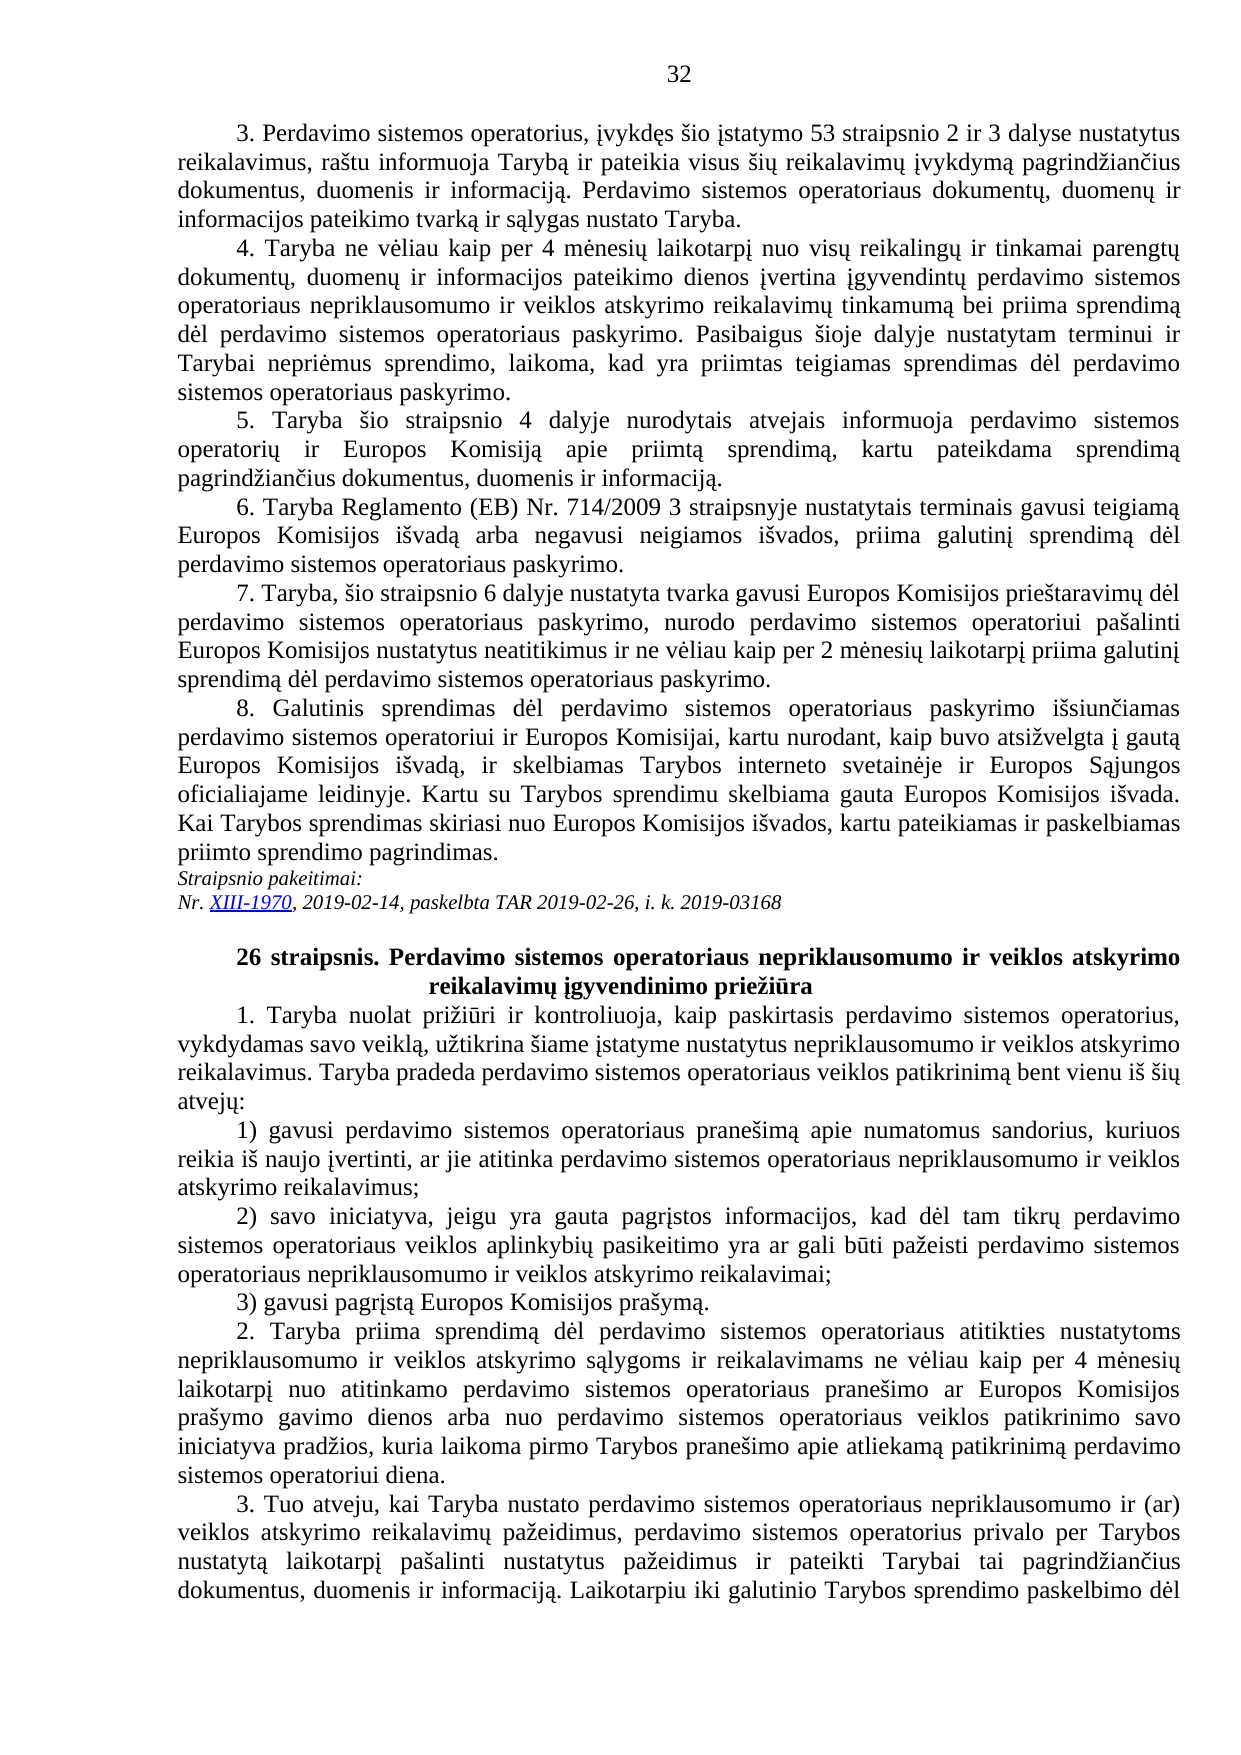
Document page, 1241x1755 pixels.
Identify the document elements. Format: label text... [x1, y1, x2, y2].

text 1. Taryba nuolat prižiūri ir kontroliuoja, kaip paskirtasis perdavimo sistemos operatorius, vykdydamas savo veiklą, užtikrina šiame įstatyme nustatytus nepriklausomumo ir veiklos atskyrimo reikalavimus. Taryba pradeda perdavimo sistemos operatoriaus veiklos patikrinimą bent vienu iš šių atvejų: [177, 1000, 1181, 1115]
text 2. Taryba priima sprendimą dėl perdavimo sistemos operatoriaus atitikties nustatytoms nepriklausomumo ir veiklos atskyrimo sąlygoms ir reikalavimams ne vėliau kaip per 4 mėnesių laikotarpį nuo atitinkamo perdavimo sistemos operatoriaus pranešimo ar Europos Komisijos prašymo gavimo dienos arba nuo perdavimo sistemos operatoriaus veiklos patikrinimo savo iniciatyva pradžios, kuria laikoma pirmo Tarybos pranešimo apie atliekamą patikrinimą perdavimo sistemos operatoriui diena. [177, 1316, 1181, 1489]
text 26 straipsnis. Perdavimo sistemos operatoriaus nepriklausomumo ir veiklos atskyrimo reikalavimų įgyvendinimo priežiūra [236, 942, 1181, 1000]
text 1) gavusi perdavimo sistemos operatoriaus pranešimą apie numatomus sandorius, kuriuos reikia iš naujo įvertinti, ar jie atitinka perdavimo sistemos operatoriaus nepriklausomumo ir veiklos atskyrimo reikalavimus; [177, 1115, 1181, 1201]
text Straipsnio pakeitimai: [177, 866, 1181, 890]
text 3) gavusi pagrįstą Europos Komisijos prašymą. [177, 1287, 1181, 1316]
text 3. Perdavimo sistemos operatorius, įvykdęs šio įstatymo 53 straipsnio 2 ir 3 dalyse nustatytus reikalavimus, raštu informuoja Tarybą ir pateikia visus šių reikalavimų įvykdymą pagrindžiančius dokumentus, duomenis ir informaciją. Perdavimo sistemos operatoriaus dokumentų, duomenų ir informacijos pateikimo tvarką ir sąlygas nustato Taryba. [177, 118, 1181, 233]
text 5. Taryba šio straipsnio 4 dalyje nurodytais atvejais informuoja perdavimo sistemos operatorių ir Europos Komisiją apie priimtą sprendimą, kartu pateikdama sprendimą pagrindžiančius dokumentus, duomenis ir informaciją. [177, 406, 1181, 492]
text 3. Tuo atveju, kai Taryba nustato perdavimo sistemos operatoriaus nepriklausomumo ir (ar) veiklos atskyrimo reikalavimų pažeidimus, perdavimo sistemos operatorius privalo per Tarybos nustatytą laikotarpį pašalinti nustatytus pažeidimus ir pateikti Tarybai tai pagrindžiančius dokumentus, duomenis ir informaciją. Laikotarpiu iki galutinio Tarybos sprendimo paskelbimo dėl [177, 1489, 1181, 1604]
text 8. Galutinis sprendimas dėl perdavimo sistemos operatoriaus paskyrimo išsiunčiamas perdavimo sistemos operatoriui ir Europos Komisijai, kartu nurodant, kaip buvo atsižvelgta į gautą Europos Komisijos išvadą, ir skelbiamas Tarybos interneto svetainėje ir Europos Sąjungos oficialiajame leidinyje. Kartu su Tarybos sprendimu skelbiama gauta Europos Komisijos išvada. Kai Tarybos sprendimas skiriasi nuo Europos Komisijos išvados, kartu pateikiamas ir paskelbiamas priimto sprendimo pagrindimas. [177, 693, 1181, 866]
text 2) savo iniciatyva, jeigu yra gauta pagrįstos informacijos, kad dėl tam tikrų perdavimo sistemos operatoriaus veiklos aplinkybių pasikeitimo yra ar gali būti pažeisti perdavimo sistemos operatoriaus nepriklausomumo ir veiklos atskyrimo reikalavimai; [177, 1201, 1181, 1287]
text 7. Taryba, šio straipsnio 6 dalyje nustatyta tvarka gavusi Europos Komisijos prieštaravimų dėl perdavimo sistemos operatoriaus paskyrimo, nurodo perdavimo sistemos operatoriui pašalinti Europos Komisijos nustatytus neatitikimus ir ne vėliau kaip per 2 mėnesių laikotarpį priima galutinį sprendimą dėl perdavimo sistemos operatoriaus paskyrimo. [177, 578, 1181, 693]
text 6. Taryba Reglamento (EB) Nr. 714/2009 3 straipsnyje nustatytais terminais gavusi teigiamą Europos Komisijos išvadą arba negavusi neigiamos išvados, priima galutinį sprendimą dėl perdavimo sistemos operatoriaus paskyrimo. [177, 492, 1181, 578]
text Nr. XIII-1970, 2019-02-14, paskelbta TAR 2019-02-26, i. k. 2019-03168 [177, 890, 1181, 914]
text 4. Taryba ne vėliau kaip per 4 mėnesių laikotarpį nuo visų reikalingų ir tinkamai parengtų dokumentų, duomenų ir informacijos pateikimo dienos įvertina įgyvendintų perdavimo sistemos operatoriaus nepriklausomumo ir veiklos atskyrimo reikalavimų tinkamumą bei priima sprendimą dėl perdavimo sistemos operatoriaus paskyrimo. Pasibaigus šioje dalyje nustatytam terminui ir Tarybai nepriėmus sprendimo, laikoma, kad yra priimtas teigiamas sprendimas dėl perdavimo sistemos operatoriaus paskyrimo. [177, 233, 1181, 406]
